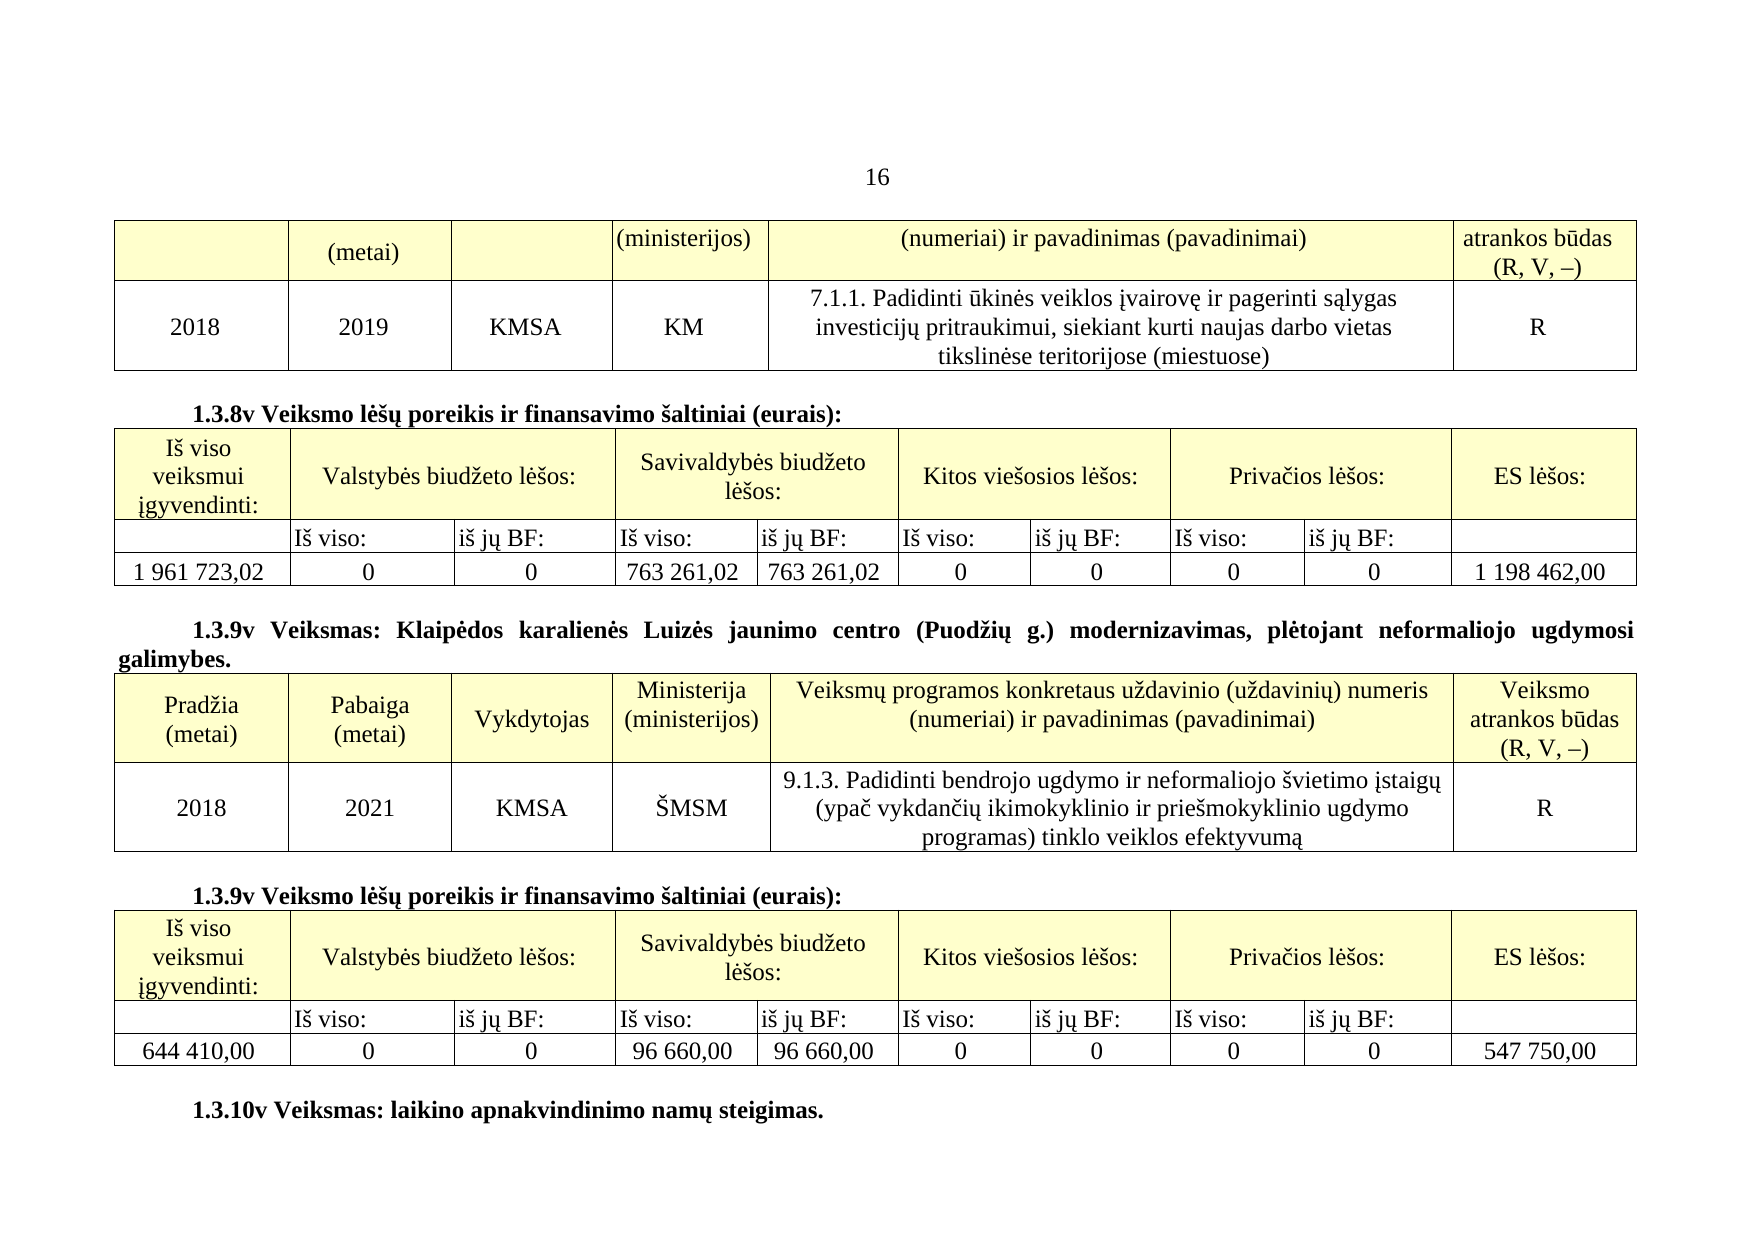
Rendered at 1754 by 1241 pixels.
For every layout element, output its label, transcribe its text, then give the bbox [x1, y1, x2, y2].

table_cell KMSA [452, 763, 612, 851]
table_cell 0 [1305, 1034, 1451, 1065]
table_cell iš jų BF: [455, 1001, 615, 1032]
table_cell 0 [1031, 553, 1170, 585]
table_cell 0 [1171, 1034, 1304, 1065]
table_header ES lėšos: [1452, 911, 1636, 1000]
table_header Savivaldybės biudžeto lėšos: [616, 911, 898, 1000]
table_cell 2021 [289, 763, 451, 851]
table_cell 2018 [115, 763, 288, 851]
text 1.3.9v Veiksmas: Klaipėdos karalienės Luizės jaunimo centro (Puodžių g.) modernizavimas, plėtojant neformaliojo ugdymosi galimybes. [118, 615, 1636, 673]
table_header Pradžia (metai) [115, 674, 288, 762]
table_header [452, 221, 612, 280]
text 1.3.8v Veiksmo lėšų poreikis ir finansavimo šaltiniai (eurais): [118, 399, 1636, 428]
text 1.3.10v Veiksmas: laikino apnakvindinimo namų steigimas. [118, 1095, 1636, 1124]
table_header Privačios lėšos: [1171, 429, 1451, 519]
table_header Savivaldybės biudžeto lėšos: [616, 429, 898, 519]
table_cell [115, 520, 290, 552]
table_header Ministerija (ministerijos) [613, 674, 770, 762]
table_cell KMSA [452, 281, 612, 369]
table_cell 1 961 723,02 [115, 553, 290, 585]
table_header Kitos viešosios lėšos: [899, 429, 1170, 519]
table_header Privačios lėšos: [1171, 911, 1451, 1000]
table_cell 763 261,02 [758, 553, 898, 585]
table_header Iš viso veiksmui įgyvendinti: [115, 429, 290, 519]
table_cell Iš viso: [291, 520, 454, 552]
table_cell 0 [899, 1034, 1030, 1065]
table_cell iš jų BF: [1305, 1001, 1451, 1032]
table_cell KM [613, 281, 768, 369]
table_cell 2019 [289, 281, 451, 369]
table_header (numeriai) ir pavadinimas (pavadinimai) [769, 221, 1453, 280]
table_header atrankos būdas (R, V, –) [1454, 221, 1636, 280]
table_cell [115, 1001, 290, 1032]
table_cell 0 [455, 553, 615, 585]
table_cell 96 660,00 [758, 1034, 898, 1065]
table_header Veiksmo atrankos būdas (R, V, –) [1454, 674, 1636, 762]
table_cell Iš viso: [291, 1001, 454, 1032]
table_cell 7.1.1. Padidinti ūkinės veiklos įvairovę ir pagerinti sąlygas investicijų pritraukimui, siekiant kurti naujas darbo vietas tikslinėse teritorijose (miestuose) [769, 281, 1453, 369]
table_cell Iš viso: [1171, 1001, 1304, 1032]
table_cell iš jų BF: [1031, 520, 1170, 552]
table_cell 0 [291, 1034, 454, 1065]
table_cell 1 198 462,00 [1452, 553, 1636, 585]
table_header Kitos viešosios lėšos: [899, 911, 1170, 1000]
table_cell R [1454, 763, 1636, 851]
table_cell Iš viso: [899, 1001, 1030, 1032]
table_header (metai) [289, 221, 451, 280]
table_header Valstybės biudžeto lėšos: [291, 429, 615, 519]
table_cell iš jų BF: [455, 520, 615, 552]
table_cell 0 [1171, 553, 1304, 585]
table_header ES lėšos: [1452, 429, 1636, 519]
table_cell ŠMSM [613, 763, 770, 851]
table_cell iš jų BF: [1305, 520, 1451, 552]
table_header Valstybės biudžeto lėšos: [291, 911, 615, 1000]
table_cell 0 [291, 553, 454, 585]
table_header Veiksmų programos konkretaus uždavinio (uždavinių) numeris (numeriai) ir pavadinimas (pavadinimai) [771, 674, 1453, 762]
text 1.3.9v Veiksmo lėšų poreikis ir finansavimo šaltiniai (eurais): [118, 881, 1636, 909]
table_cell 763 261,02 [616, 553, 757, 585]
table_cell Iš viso: [616, 1001, 757, 1032]
table_header [115, 221, 288, 280]
table_header Vykdytojas [452, 674, 612, 762]
table_header (ministerijos) [613, 221, 768, 280]
table_cell iš jų BF: [758, 520, 898, 552]
table_cell [1452, 520, 1636, 552]
table_cell 96 660,00 [616, 1034, 757, 1065]
table_cell 644 410,00 [115, 1034, 290, 1065]
table_cell Iš viso: [899, 520, 1030, 552]
table_header Pabaiga (metai) [289, 674, 451, 762]
table_cell 0 [899, 553, 1030, 585]
table_cell 0 [455, 1034, 615, 1065]
table_cell iš jų BF: [1031, 1001, 1170, 1032]
table_cell iš jų BF: [758, 1001, 898, 1032]
table_cell 9.1.3. Padidinti bendrojo ugdymo ir neformaliojo švietimo įstaigų (ypač vykdančių ikimokyklinio ir priešmokyklinio ugdymo programas) tinklo veiklos efektyvumą [771, 763, 1453, 851]
table_cell Iš viso: [616, 520, 757, 552]
table_header Iš viso veiksmui įgyvendinti: [115, 911, 290, 1000]
table_cell 547 750,00 [1452, 1034, 1636, 1065]
table_cell 0 [1305, 553, 1451, 585]
table_cell 0 [1031, 1034, 1170, 1065]
table_cell 2018 [115, 281, 288, 369]
table_cell [1452, 1001, 1636, 1032]
table_cell R [1454, 281, 1636, 369]
table_cell Iš viso: [1171, 520, 1304, 552]
